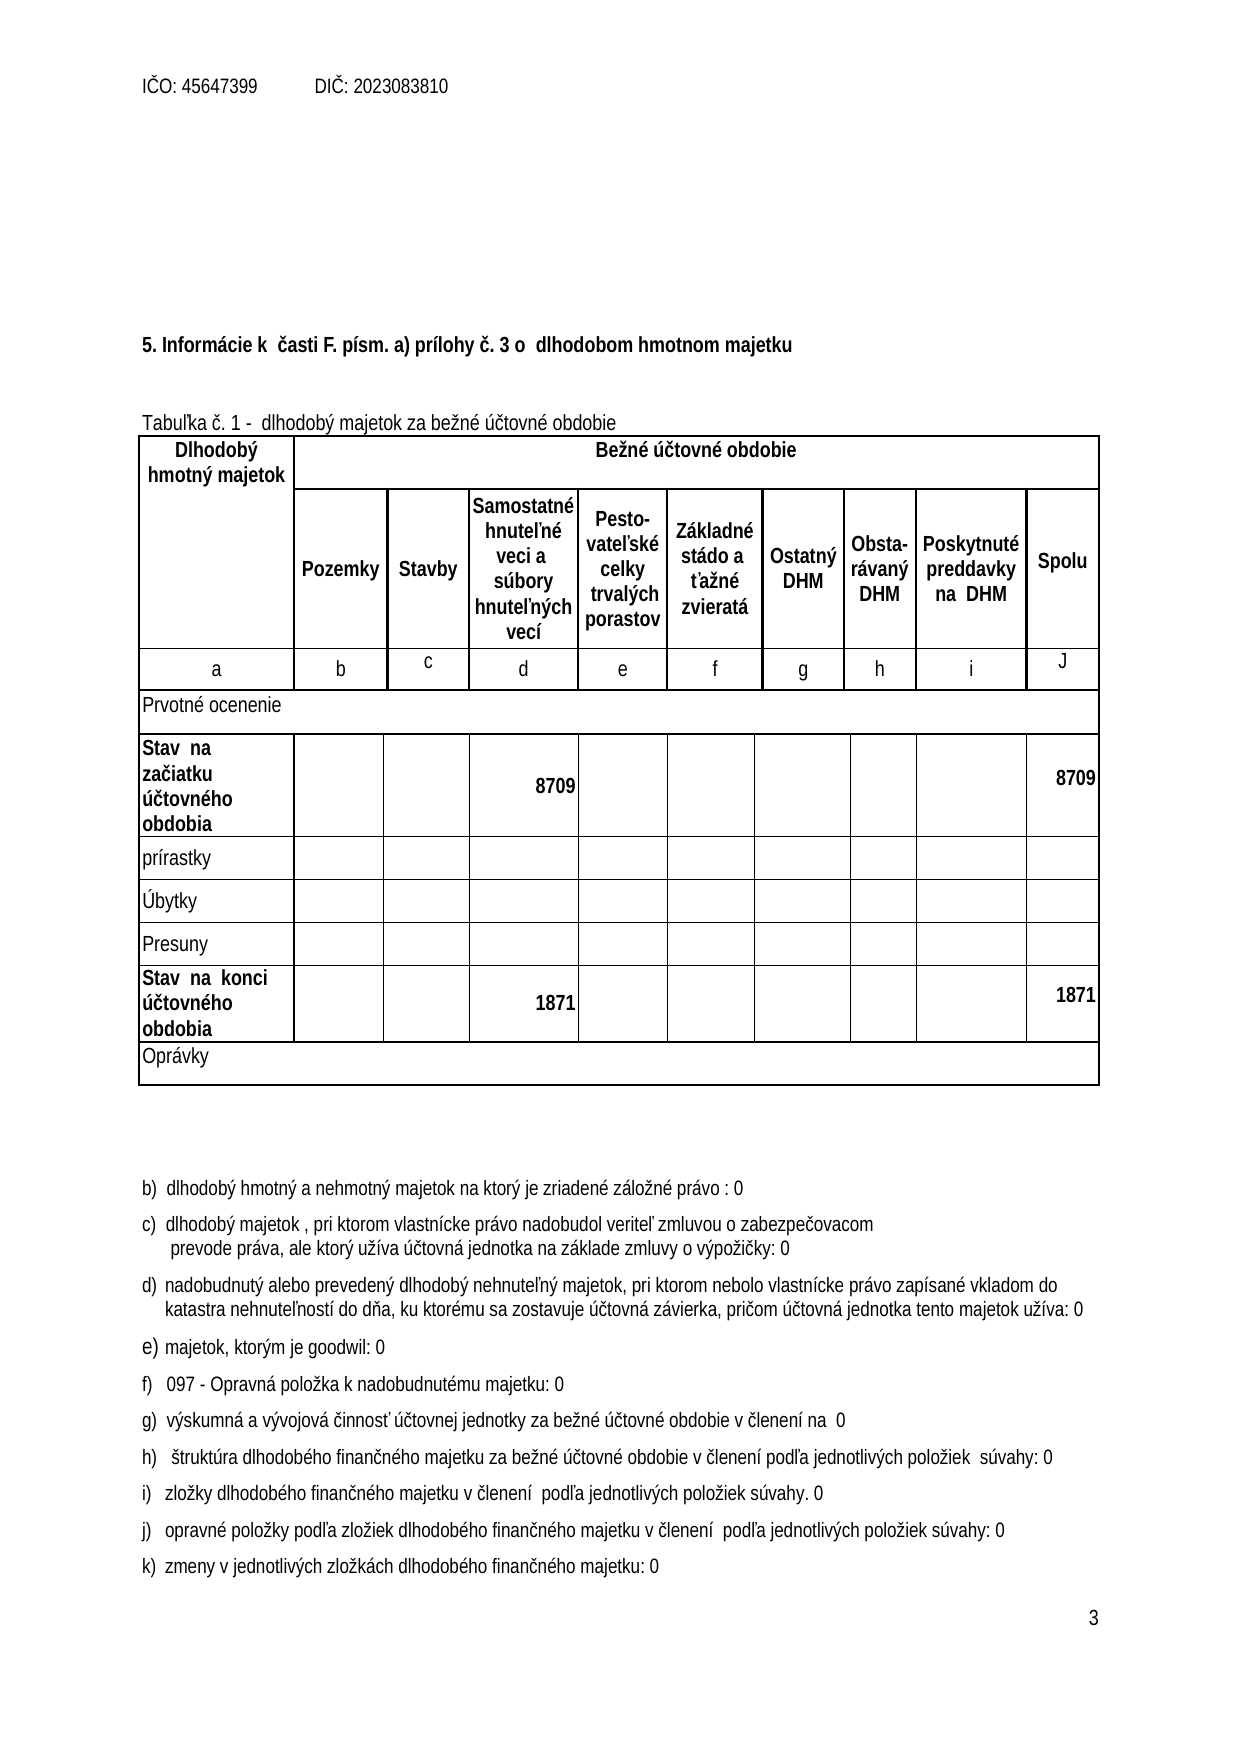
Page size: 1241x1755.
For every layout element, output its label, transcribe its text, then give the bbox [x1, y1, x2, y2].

table_cell [579, 923, 667, 965]
table_cell [668, 923, 754, 965]
table_cell [384, 923, 469, 965]
text g) výskumná a vývojová činnosť účtovnej jednotky za bežné účtovné obdobie v členení na 0 [142, 1408, 1098, 1432]
table_cell [668, 837, 754, 879]
table_cell [384, 837, 469, 879]
table_cell Spolu [1028, 490, 1098, 647]
table_cell [384, 880, 469, 922]
table_cell [917, 923, 1026, 965]
table_cell [755, 923, 850, 965]
table_cell [917, 966, 1026, 1041]
table_cell 1871 [1027, 966, 1098, 1041]
table_cell Obsta-rávaný DHM [845, 490, 915, 647]
table_cell [384, 735, 469, 836]
text k) zmeny v jednotlivých zložkách dlhodobého finančného majetku: 0 [142, 1554, 1098, 1578]
table_cell [668, 735, 754, 836]
table_cell [295, 837, 383, 879]
table_header Bežné účtovné obdobie [295, 437, 1098, 487]
table_cell [579, 735, 667, 836]
text f) 097 - Opravná položka k nadobudnutému majetku: 0 [142, 1372, 1098, 1396]
table_cell [295, 735, 383, 836]
table_cell [917, 837, 1026, 879]
text d) nadobudnutý alebo prevedený dlhodobý nehnuteľný majetok, pri ktorom nebolo vlastnícke právo zapísané vkladom do katastra nehnuteľností do dňa, ku ktorému sa zostavuje účtovná závierka, pričom účtovná jednotka tento majetok užíva: 0 [142, 1272, 1098, 1320]
table_cell Oprávky [140, 1043, 1098, 1084]
table_cell Stav na začiatku účtovného obdobia [140, 735, 293, 836]
table_cell Poskytnuté preddavky na DHM [917, 490, 1025, 647]
table_cell b [295, 649, 386, 689]
table_cell [295, 923, 383, 965]
table_cell c [389, 649, 468, 689]
table_cell [668, 966, 754, 1041]
table_cell [851, 837, 916, 879]
table_cell 8709 [1027, 735, 1098, 836]
table_cell [917, 880, 1026, 922]
table_cell Stavby [389, 490, 468, 647]
table_cell Prvotné ocenenie [140, 691, 1098, 733]
table_cell [470, 880, 578, 922]
table_cell [295, 880, 383, 922]
table_cell [579, 966, 667, 1041]
text h) štruktúra dlhodobého finančného majetku za bežné účtovné obdobie v členení podľa jednotlivých položiek súvahy: 0 [142, 1445, 1098, 1469]
table_cell [140, 488, 293, 647]
text prevode práva, ale ktorý užíva účtovná jednotka na základe zmluvy o výpožičky: 0 [142, 1236, 1098, 1260]
table_cell i [917, 649, 1025, 689]
title 5. Informácie k časti F. písm. a) prílohy č. 3 o dlhodobom hmotnom majetku [142, 332, 1098, 357]
table_cell [851, 923, 916, 965]
table_cell [851, 880, 916, 922]
table_cell Úbytky [140, 880, 293, 922]
table_cell d [470, 649, 577, 689]
table_cell [668, 880, 754, 922]
table_cell J [1028, 649, 1098, 689]
table_cell [917, 735, 1026, 836]
text e) majetok, ktorým je goodwil: 0 [142, 1333, 1098, 1359]
table_cell [755, 880, 850, 922]
table_cell [295, 966, 383, 1041]
text j) opravné položky podľa zložiek dlhodobého finančného majetku v členení podľa jednotlivých položiek súvahy: 0 [142, 1518, 1098, 1542]
table_cell [755, 735, 850, 836]
table_cell 1871 [470, 966, 578, 1041]
table_cell Pesto-vateľské celky trvalých porastov [579, 490, 666, 647]
table_cell 8709 [470, 735, 578, 836]
text Tabuľka č. 1 - dlhodobý majetok za bežné účtovné obdobie [142, 410, 1098, 435]
table_cell [384, 966, 469, 1041]
table_cell [851, 966, 916, 1041]
table_header Dlhodobý hmotný majetok [140, 437, 293, 487]
text b) dlhodobý hmotný a nehmotný majetok na ktorý je zriadené záložné právo : 0 [142, 1176, 1098, 1199]
table_cell e [579, 649, 666, 689]
table_cell [1027, 923, 1098, 965]
table_cell [579, 880, 667, 922]
table_cell Pozemky [295, 490, 386, 647]
text c) dlhodobý majetok , pri ktorom vlastnícke právo nadobudol veriteľ zmluvou o zabezpečovacom [142, 1212, 1098, 1236]
table_cell Základné stádo a ťažné zvieratá [668, 490, 761, 647]
table_cell [579, 837, 667, 879]
table_cell prírastky [140, 837, 293, 879]
table_cell [1027, 837, 1098, 879]
table_cell [470, 837, 578, 879]
table_cell [851, 735, 916, 836]
table_cell [470, 923, 578, 965]
table_cell h [845, 649, 915, 689]
table_cell [1027, 880, 1098, 922]
table_cell f [668, 649, 761, 689]
table_cell a [140, 649, 293, 689]
table_cell [755, 837, 850, 879]
table_cell Stav na konci účtovného obdobia [140, 966, 293, 1041]
table_cell Ostatný DHM [764, 490, 843, 647]
table_cell [755, 966, 850, 1041]
table_cell g [764, 649, 843, 689]
table_cell Presuny [140, 923, 293, 965]
table_cell Samostatné hnuteľné veci a súbory hnuteľných vecí [470, 490, 577, 647]
text i) zložky dlhodobého finančného majetku v členení podľa jednotlivých položiek súvahy. 0 [142, 1481, 1098, 1505]
